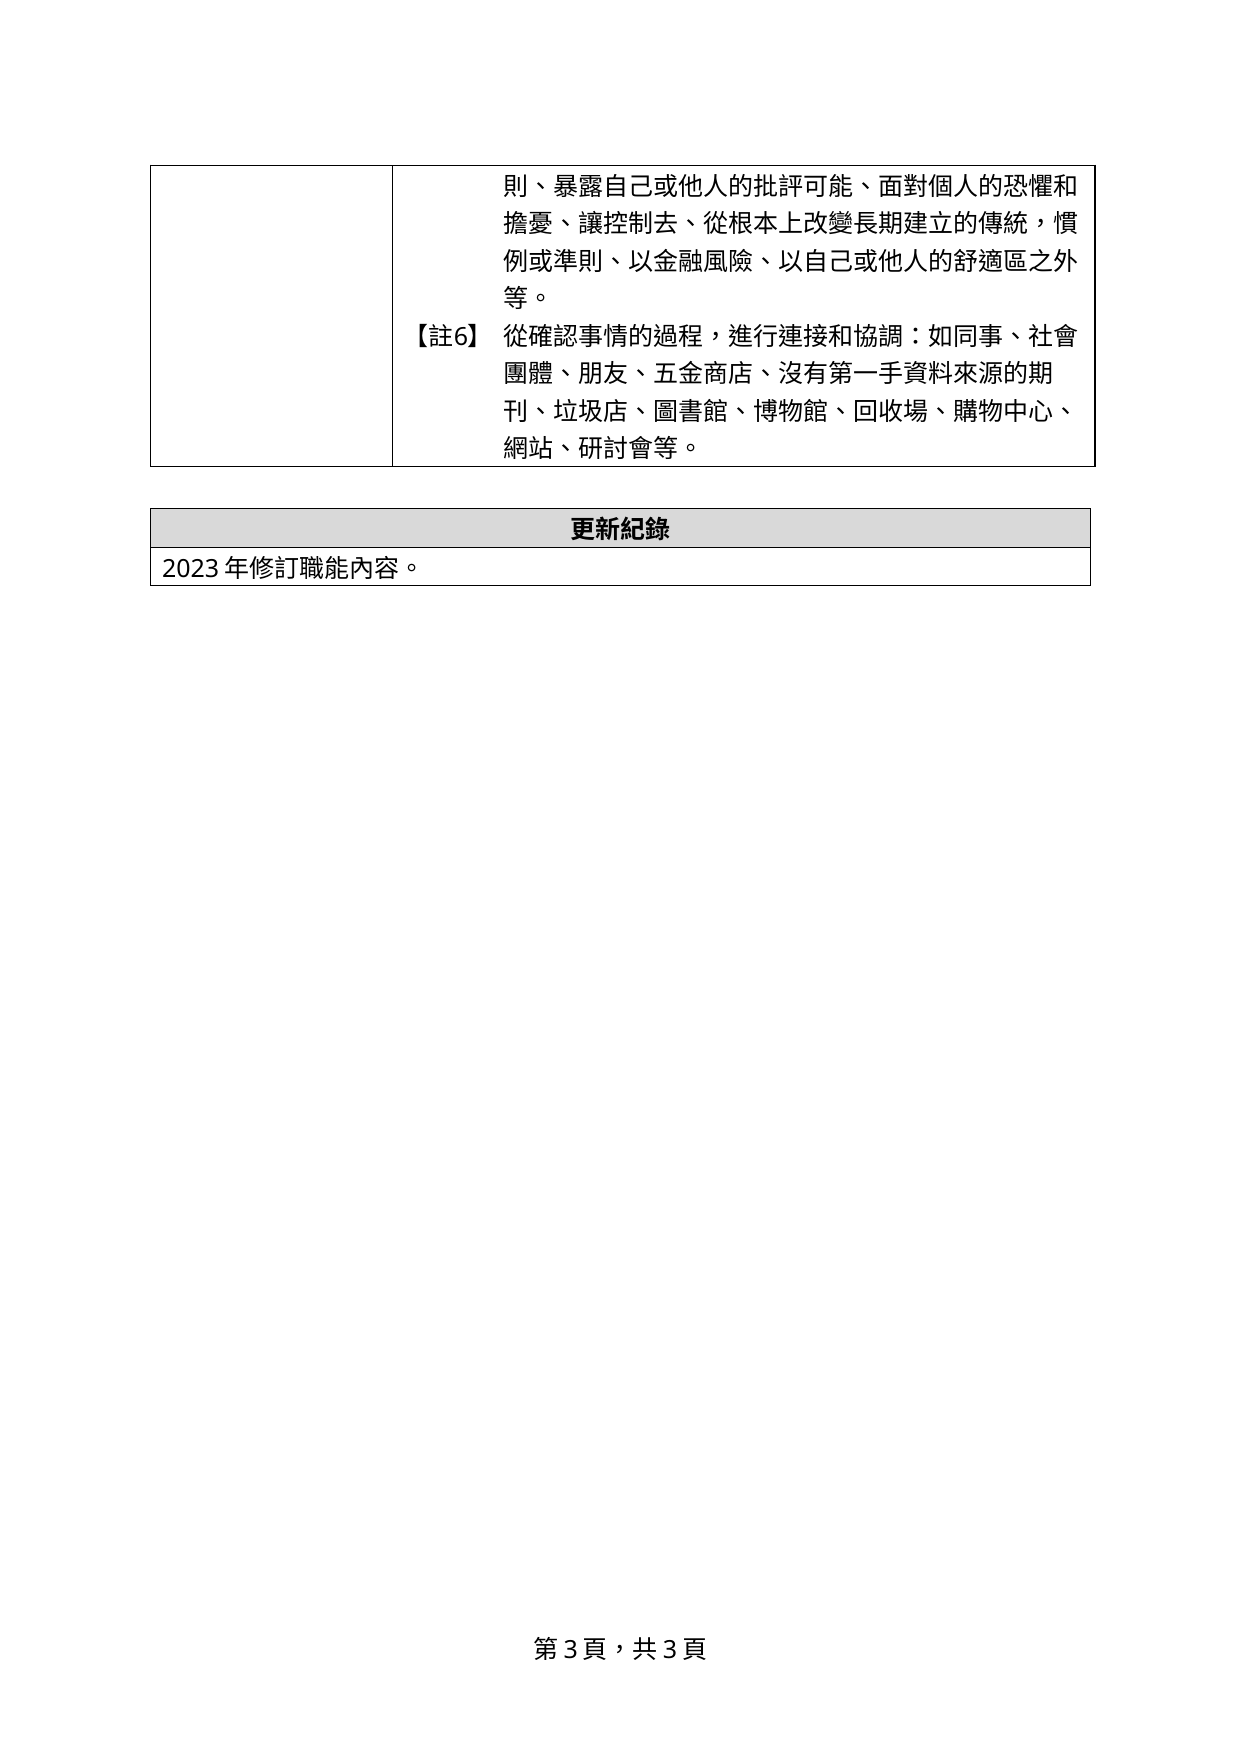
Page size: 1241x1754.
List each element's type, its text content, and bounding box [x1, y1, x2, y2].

table_cell 2023年修訂職能內容。 [151, 548, 1090, 585]
table_cell 創造性思維：如腦力激盪、測序、佈告欄、電腦輔助、白日夢和冥想、自我改變或英雄、圖形組織者、可視化地圖、織帶、概念粉絲、橫向思維遊戲、製作協會、思維導圖、形態分析、觸發字、使用隱喻和類比、視覺圈、可視化、妄想、分裂性言語等。 不同的角度：如客戶或顧客、家庭成員、朋友、資助機構、普通市民、歷史、組委會、監管部門、自己、專家、課長、經理、同事等。 創造性思維阻滯因素：如文化、情緒、環境、家庭、根據遊戲規則、不問問題、別傻、做你被告知、實用、知識分子、同輩壓力、知覺、風險規避、如何運作等。 現有邊界：如可用資源（人力，財力，物力）、建立傳統或實踐活動特定領域、通信協議、程序和流程、規格、關於誰做什麼、工作條件等。 風險：如接受一個自己的知識或能力的局限、具有挑戰性的建立權威、挑戰處事當前如何延續、改變規則、暴露自己或他人的批評可能、面對個人的恐懼和擔憂、讓控制去、從根本上改變長期建立的傳統，慣例或準則、以金融風險、以自己或他人的舒適區之外等。 從確認事情的過程，進行連接和協調：如同事、社會團體、朋友、五金商店、沒有第一手資料來源的期刊、垃圾店、圖書館、博物館、回收場、購物中心、網站、研討會等。 [393, 166, 1094, 466]
table_header 更新紀錄 [151, 509, 1090, 547]
table_cell [151, 166, 392, 466]
